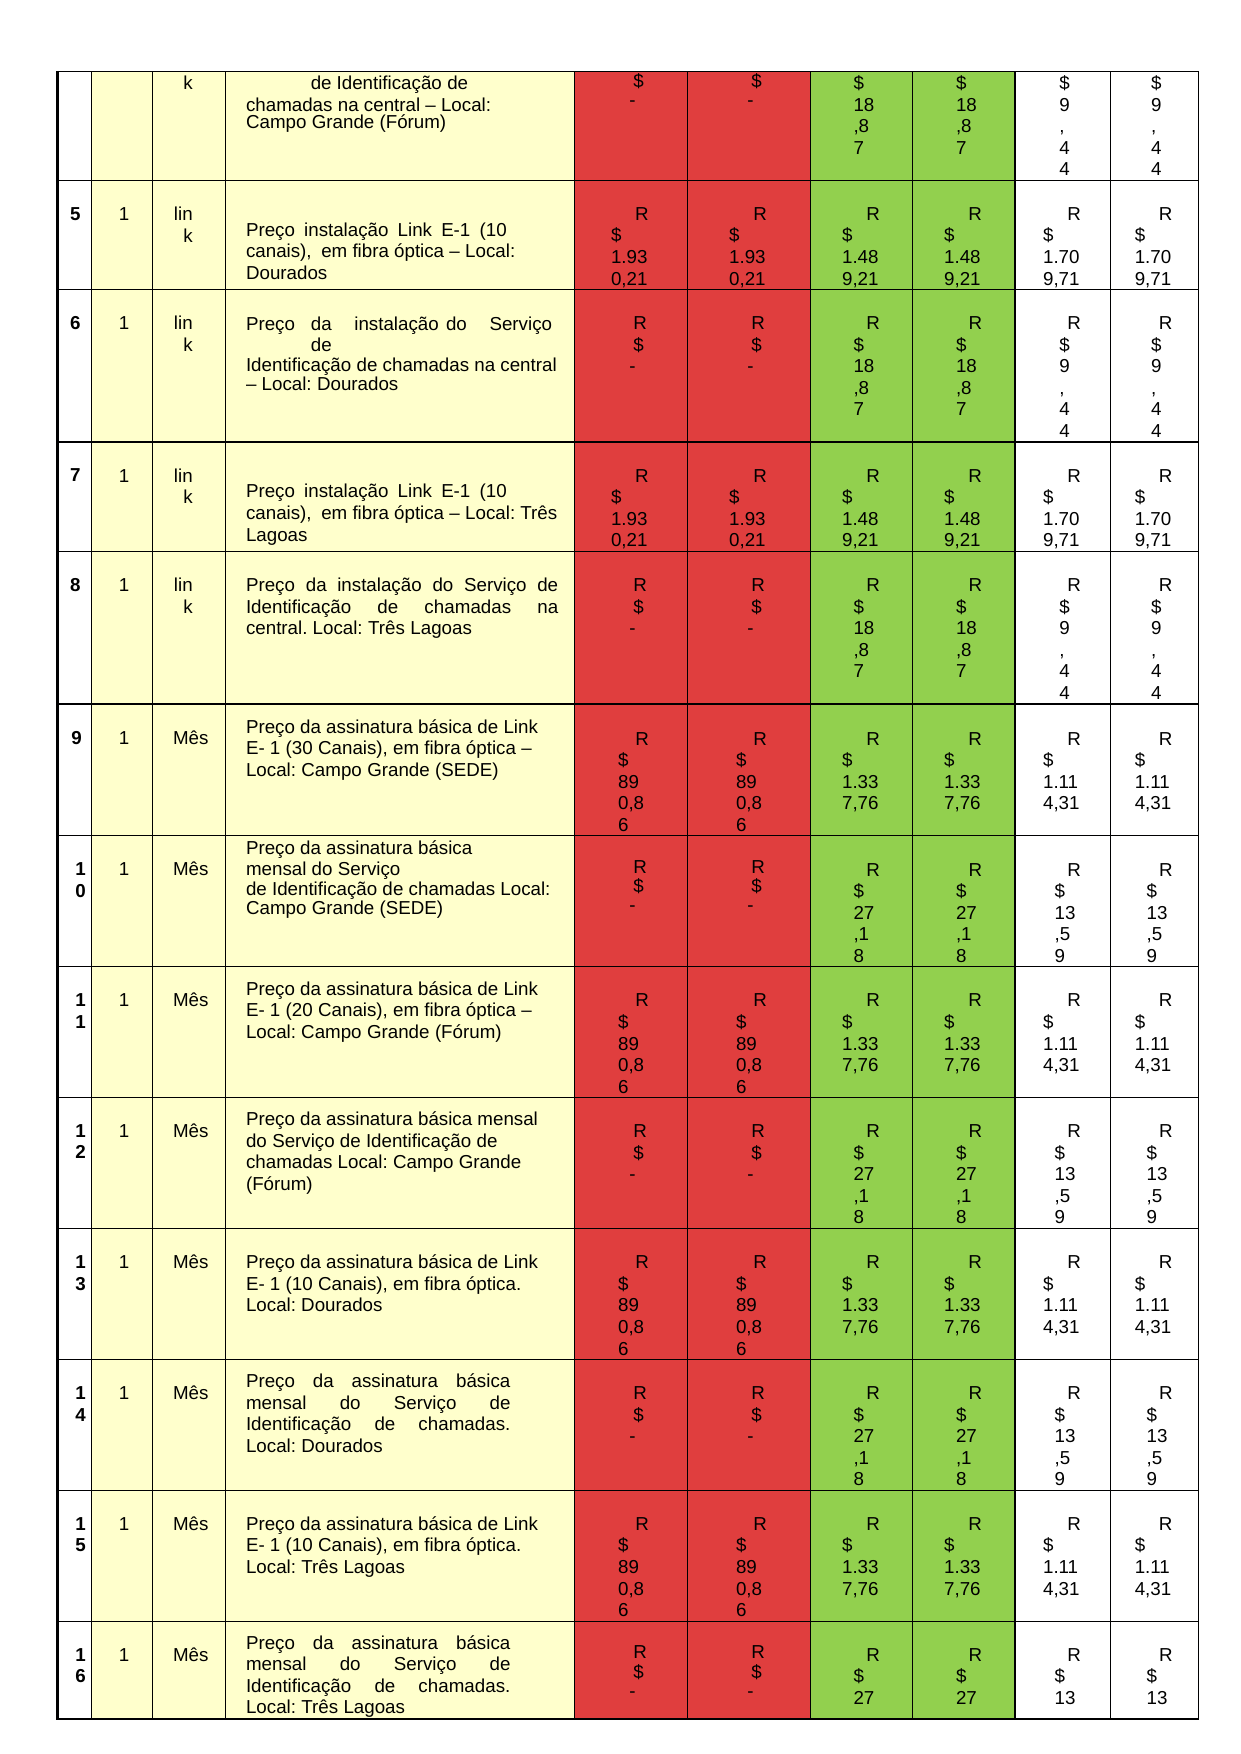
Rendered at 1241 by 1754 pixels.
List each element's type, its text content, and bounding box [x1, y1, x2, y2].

table_cell R$ 18,87 [811, 552, 912, 703]
table_cell R$ 18,87 [811, 290, 912, 441]
table_cell R$ - [688, 552, 810, 703]
table_cell $ 18,87 [913, 72, 1014, 180]
table_cell 7 [59, 443, 91, 551]
table_header R$ 1.337,76 [913, 705, 1014, 835]
table_cell R$ 890,86 [575, 967, 687, 1097]
table_header 1 [92, 705, 152, 835]
table_header R$ 1.337,76 [811, 705, 912, 835]
table_cell R$ 1.337,76 [913, 1491, 1014, 1621]
table_cell R$ 27,18 [811, 1360, 912, 1490]
table_cell 1 [92, 552, 152, 703]
table_cell R$ - [688, 1098, 810, 1228]
table_cell R$ 1.709,71 [1016, 181, 1110, 289]
table_cell R$ - [575, 1360, 687, 1490]
table_cell R$ 1.709,71 [1016, 443, 1110, 551]
table_header R$ 890,86 [575, 705, 687, 835]
table_cell R$ 13,59 [1016, 1098, 1110, 1228]
table_cell R$ 1.337,76 [811, 1491, 912, 1621]
table_cell R$ 1.930,21 [575, 443, 687, 551]
table_cell 1 [92, 181, 152, 289]
table_cell [92, 72, 152, 180]
table_cell R$ 13,59 [1111, 836, 1198, 966]
table_cell R$ 1.489,21 [913, 443, 1014, 551]
table_cell $ 9,44 [1111, 72, 1198, 180]
table_cell R$ 1.114,31 [1111, 967, 1198, 1097]
table_cell R$ 9,44 [1111, 290, 1198, 441]
table_cell R$ 1.337,76 [811, 967, 912, 1097]
table_cell R$ 13,59 [1016, 836, 1110, 966]
table_cell R$ 1.709,71 [1111, 181, 1198, 289]
table_cell R$ 9,44 [1111, 552, 1198, 703]
table_cell k [153, 72, 225, 180]
table_cell 1 [92, 1098, 152, 1228]
table_cell R$ 9,44 [1016, 552, 1110, 703]
table_cell R$ 1.709,71 [1111, 443, 1198, 551]
table_cell R$ 1.114,31 [1016, 967, 1110, 1097]
table_cell 13 [59, 1229, 91, 1359]
table_cell de Identificação de chamadas na central – Local: Campo Grande (Fórum) [226, 72, 574, 180]
table_cell $ 9,44 [1016, 72, 1110, 180]
table_cell Preço da assinatura básica mensal do Serviço de Identificação de chamadas. Local: Três Lagoas [226, 1622, 574, 1718]
table_cell Preço instalação Link E-1 (10 canais), em fibra óptica – Local: Três Lagoas [226, 443, 574, 551]
table_cell R$ - [688, 290, 810, 441]
table_header R$ 1.114,31 [1016, 705, 1110, 835]
table_cell R$ 1.489,21 [913, 181, 1014, 289]
table_cell 15 [59, 1491, 91, 1621]
table_cell R$ - [688, 1622, 810, 1718]
table_cell $ 18,87 [811, 72, 912, 180]
table_cell Preço da assinatura básica mensal do Serviço de Identificação de chamadas. Local: Dourados [226, 1360, 574, 1490]
table_cell Mês [153, 836, 225, 966]
table_cell 14 [59, 1360, 91, 1490]
table_cell 16 [59, 1622, 91, 1718]
table_cell $ - [688, 72, 810, 180]
table_cell Preço da instalação do Serviço de Identificação de chamadas na central. Local: Três Lagoas [226, 552, 574, 703]
table_cell R$ 890,86 [688, 1229, 810, 1359]
table_cell R$ - [688, 1360, 810, 1490]
table_cell R$ 890,86 [575, 1229, 687, 1359]
table_cell R$ 890,86 [575, 1491, 687, 1621]
table_cell 1 [92, 967, 152, 1097]
table_cell Preço da assinatura básica mensal do Serviço de Identificação de chamadas Local: Campo Grande (SEDE) [226, 836, 574, 966]
table_cell R$ - [575, 836, 687, 966]
table_cell R$ 1.337,76 [913, 967, 1014, 1097]
table_cell 10 [59, 836, 91, 966]
table_cell Mês [153, 1491, 225, 1621]
table_cell R$ 1.114,31 [1016, 1229, 1110, 1359]
table_cell Mês [153, 1622, 225, 1718]
table_cell 1 [92, 1229, 152, 1359]
table_cell R$ - [688, 836, 810, 966]
table_cell Preço da instalação do Serviço de Identificação de chamadas na central – Local: Dourados [226, 290, 574, 441]
table_cell Mês [153, 1229, 225, 1359]
table_cell R$ 1.930,21 [688, 443, 810, 551]
table_cell R$ 1.114,31 [1016, 1491, 1110, 1621]
table_cell R$ 1.337,76 [913, 1229, 1014, 1359]
table_cell 5 [59, 181, 91, 289]
table_cell Preço da assinatura básica de Link E- 1 (10 Canais), em fibra óptica. Local: Três Lagoas [226, 1491, 574, 1621]
table_cell R$ 27,18 [913, 1360, 1014, 1490]
table_header Mês [153, 705, 225, 835]
table_cell R$ - [575, 1622, 687, 1718]
table_cell R$ 13,59 [1016, 1360, 1110, 1490]
table_cell R$ 1.930,21 [688, 181, 810, 289]
table_cell R$ - [575, 552, 687, 703]
table_cell link [153, 552, 225, 703]
table_cell link [153, 443, 225, 551]
table_cell R$ 890,86 [688, 1491, 810, 1621]
table_cell R$ 27,18 [811, 1098, 912, 1228]
table_cell 6 [59, 290, 91, 441]
table_header 9 [59, 705, 91, 835]
table_cell Mês [153, 967, 225, 1097]
table_cell 1 [92, 290, 152, 441]
table_cell R$ 13 [1111, 1622, 1198, 1718]
table_cell $ - [575, 72, 687, 180]
table_cell R$ 13,59 [1111, 1360, 1198, 1490]
table_cell R$ 1.114,31 [1111, 1229, 1198, 1359]
table_cell 1 [92, 1360, 152, 1490]
table_cell 11 [59, 967, 91, 1097]
table_cell Preço da assinatura básica de Link E- 1 (20 Canais), em fibra óptica – Local: Campo Grande (Fórum) [226, 967, 574, 1097]
table_cell R$ 18,87 [913, 290, 1014, 441]
table_cell R$ 1.930,21 [575, 181, 687, 289]
table_cell 1 [92, 1622, 152, 1718]
table_cell 12 [59, 1098, 91, 1228]
table_cell R$ 13 [1016, 1622, 1110, 1718]
table_cell Preço da assinatura básica de Link E- 1 (10 Canais), em fibra óptica. Local: Dourados [226, 1229, 574, 1359]
table_cell Preço instalação Link E-1 (10 canais), em fibra óptica – Local: Dourados [226, 181, 574, 289]
table_cell R$ - [575, 290, 687, 441]
table_cell R$ 27,18 [811, 836, 912, 966]
table_cell Mês [153, 1360, 225, 1490]
table_cell R$ 27,18 [913, 836, 1014, 966]
table_cell R$ 9,44 [1016, 290, 1110, 441]
table_cell 1 [92, 1491, 152, 1621]
table_cell R$ 27,18 [913, 1098, 1014, 1228]
table_cell link [153, 181, 225, 289]
table_cell 1 [92, 443, 152, 551]
table_cell R$ 1.489,21 [811, 181, 912, 289]
table_cell R$ 1.114,31 [1111, 1491, 1198, 1621]
table_header Preço da assinatura básica de Link E- 1 (30 Canais), em fibra óptica – Local: Campo Grande (SEDE) [226, 705, 574, 835]
table_cell link [153, 290, 225, 441]
table_cell R$ 27 [811, 1622, 912, 1718]
table_cell R$ 18,87 [913, 552, 1014, 703]
table_cell R$ 27 [913, 1622, 1014, 1718]
table_cell Mês [153, 1098, 225, 1228]
table_cell R$ 890,86 [688, 967, 810, 1097]
table_cell R$ 1.489,21 [811, 443, 912, 551]
table_cell R$ 1.337,76 [811, 1229, 912, 1359]
table_header R$ 1.114,31 [1111, 705, 1198, 835]
table_cell [59, 72, 91, 180]
table_cell Preço da assinatura básica mensal do Serviço de Identificação de chamadas Local: Campo Grande (Fórum) [226, 1098, 574, 1228]
table_cell 8 [59, 552, 91, 703]
table_cell 1 [92, 836, 152, 966]
table_cell R$ - [575, 1098, 687, 1228]
table_cell R$ 13,59 [1111, 1098, 1198, 1228]
table_header R$ 890,86 [688, 705, 810, 835]
